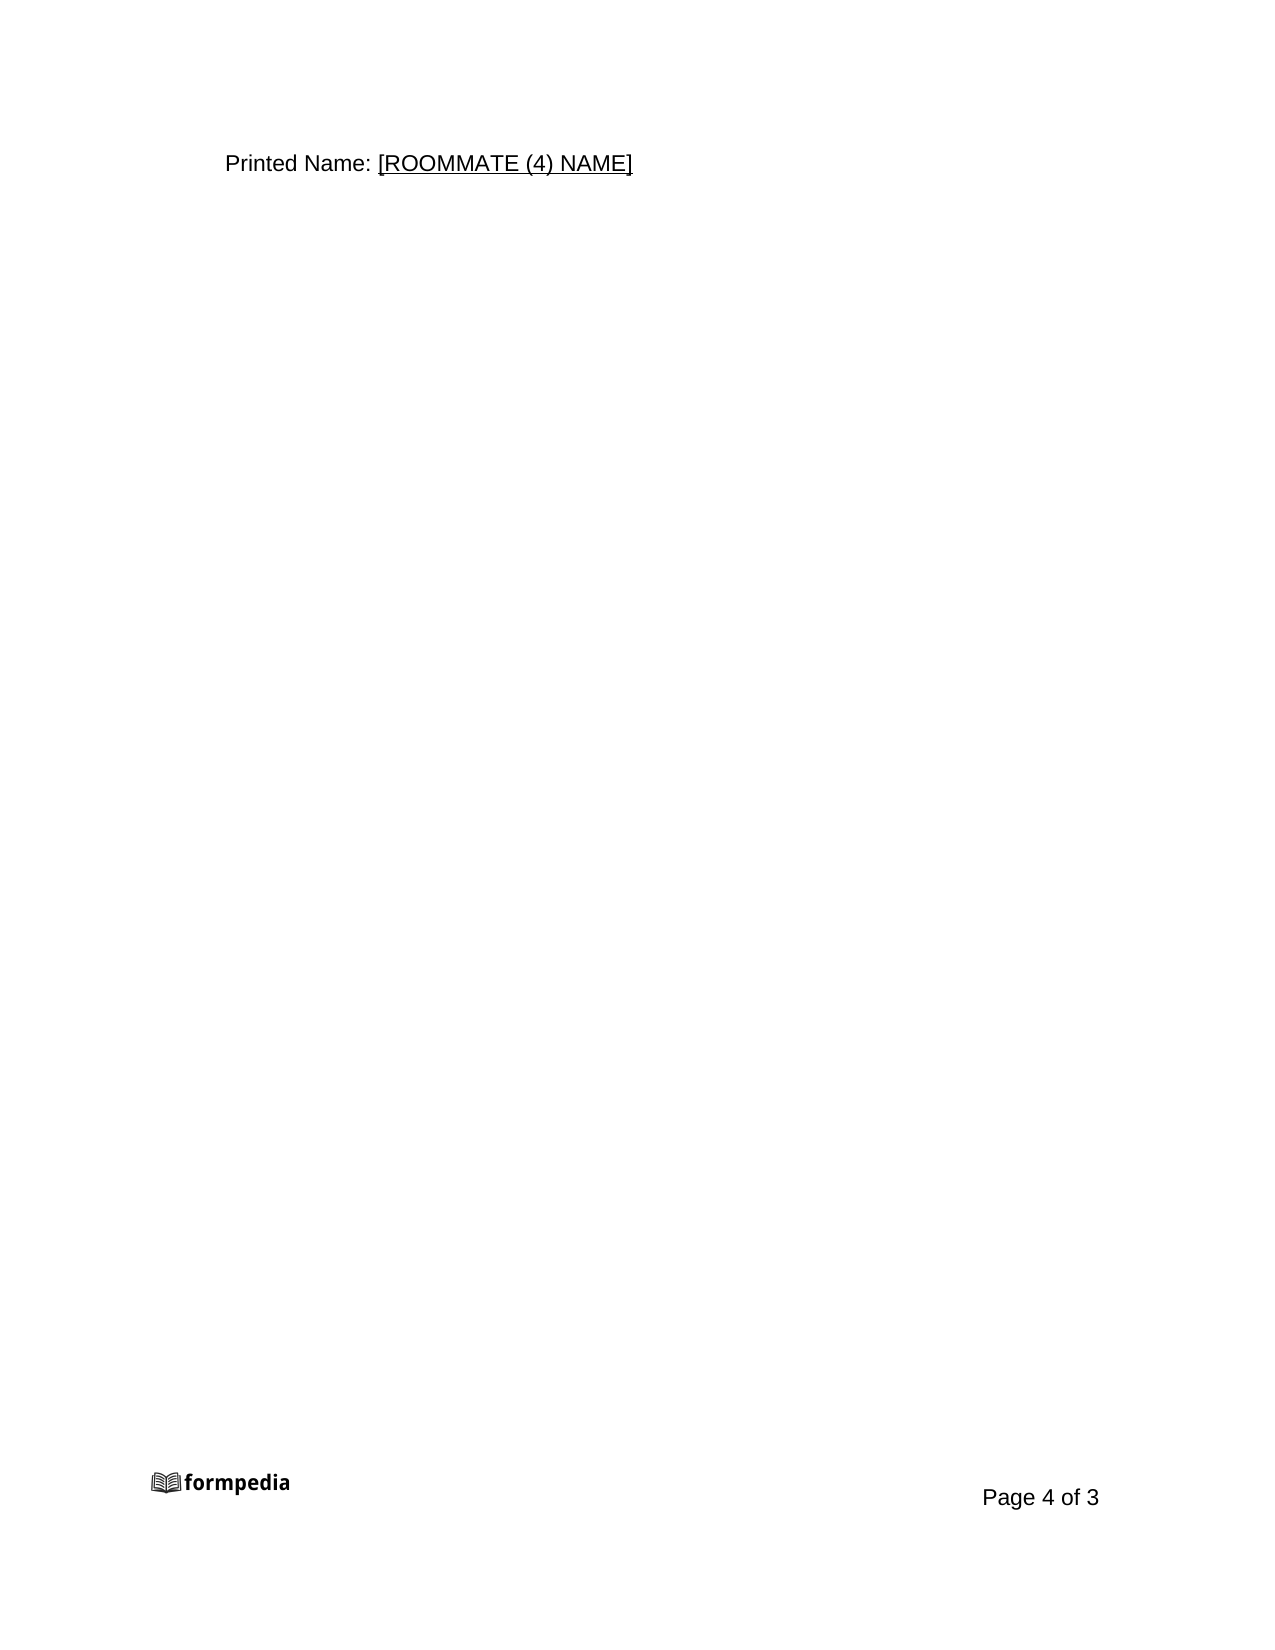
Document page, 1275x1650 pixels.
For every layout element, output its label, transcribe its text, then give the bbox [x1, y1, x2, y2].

text Printed Name: [ROOMMATE (4) NAME] [150, 150, 1125, 176]
